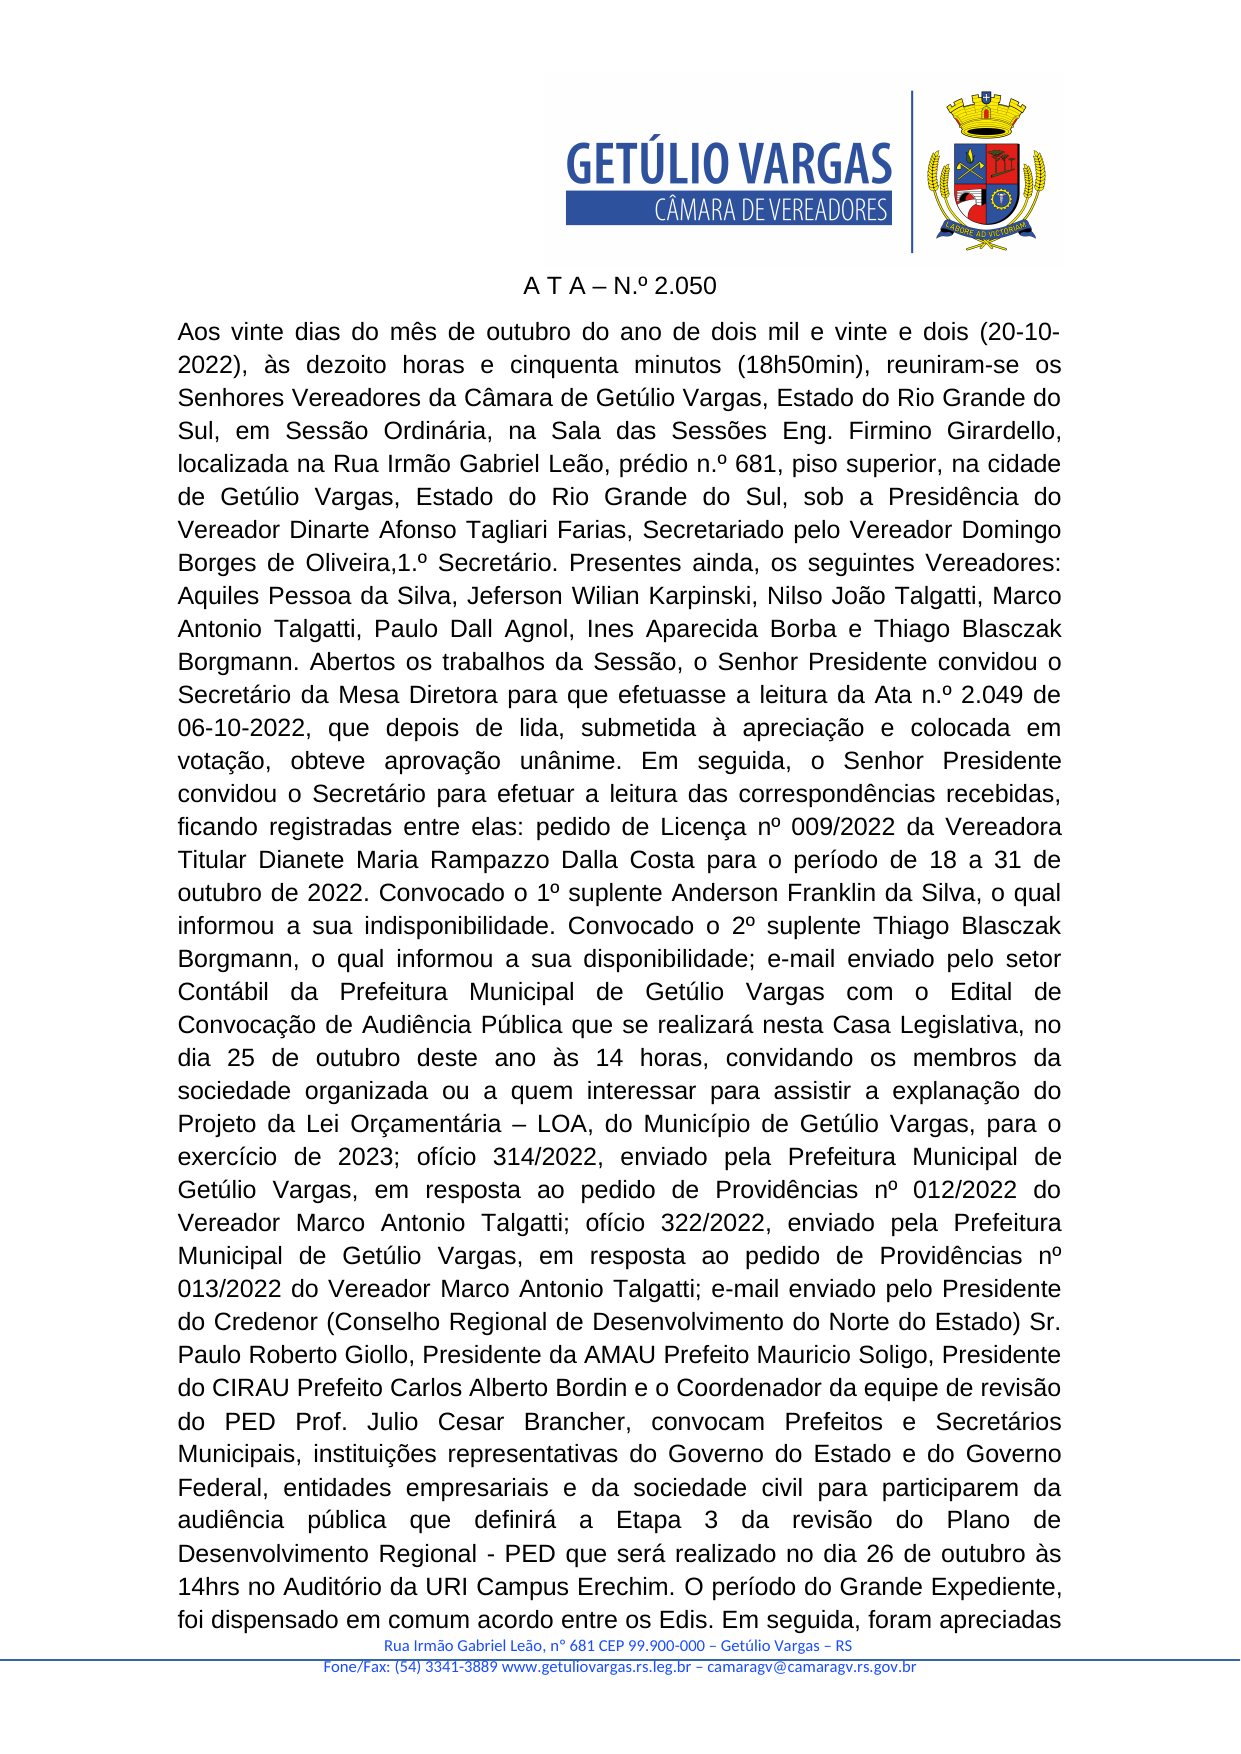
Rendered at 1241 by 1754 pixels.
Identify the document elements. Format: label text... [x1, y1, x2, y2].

text Aos vinte dias do mês de outubro do ano de dois mil e vinte e dois (20-10-2022), às dezoito horas e cinquenta minutos (18h50min), reuniram-se os Senhores Vereadores da Câmara de Getúlio Vargas, Estado do Rio Grande do Sul, em Sessão Ordinária, na Sala das Sessões Eng. Firmino Girardello, localizada na Rua Irmão Gabriel Leão, prédio n.º 681, piso superior, na cidade de Getúlio Vargas, Estado do Rio Grande do Sul, sob a Presidência do Vereador Dinarte Afonso Tagliari Farias, Secretariado pelo Vereador Domingo Borges de Oliveira,1.º Secretário. Presentes ainda, os seguintes Vereadores: Aquiles Pessoa da Silva, Jeferson Wilian Karpinski, Nilso João Talgatti, Marco Antonio Talgatti, Paulo Dall Agnol, Ines Aparecida Borba e Thiago Blasczak Borgmann. Abertos os trabalhos da Sessão, o Senhor Presidente convidou o Secretário da Mesa Diretora para que efetuasse a leitura da Ata n.º 2.049 de 06-10-2022, que depois de lida, submetida à apreciação e colocada em votação, obteve aprovação unânime. Em seguida, o Senhor Presidente convidou o Secretário para efetuar a leitura das correspondências recebidas, ficando registradas entre elas: pedido de Licença nº 009/2022 da Vereadora Titular Dianete Maria Rampazzo Dalla Costa para o período de 18 a 31 de outubro de 2022. Convocado o 1º suplente Anderson Franklin da Silva, o qual informou a sua indisponibilidade. Convocado o 2º suplente Thiago Blasczak Borgmann, o qual informou a sua disponibilidade; e-mail enviado pelo setor Contábil da Prefeitura Municipal de Getúlio Vargas com o Edital de Convocação de Audiência Pública que se realizará nesta Casa Legislativa, no dia 25 de outubro deste ano às 14 horas, convidando os membros da sociedade organizada ou a quem interessar para assistir a explanação do Projeto da Lei Orçamentária – LOA, do Município de Getúlio Vargas, para o exercício de 2023; ofício 314/2022, enviado pela Prefeitura Municipal de Getúlio Vargas, em resposta ao pedido de Providências nº 012/2022 do Vereador Marco Antonio Talgatti; ofício 322/2022, enviado pela Prefeitura Municipal de Getúlio Vargas, em resposta ao pedido de Providências nº 013/2022 do Vereador Marco Antonio Talgatti; e-mail enviado pelo Presidente do Credenor (Conselho Regional de Desenvolvimento do Norte do Estado) Sr. Paulo Roberto Giollo, Presidente da AMAU Prefeito Mauricio Soligo, Presidente do CIRAU Prefeito Carlos Alberto Bordin e o Coordenador da equipe de revisão do PED Prof. Julio Cesar Brancher, convocam Prefeitos e Secretários Municipais, instituições representativas do Governo do Estado e do Governo Federal, entidades empresariais e da sociedade civil para participarem da audiência pública que definirá a Etapa 3 da revisão do Plano de Desenvolvimento Regional - PED que será realizado no dia 26 de outubro às 14hrs no Auditório da URI Campus Erechim. O período do Grande Expediente, foi dispensado em comum acordo entre os Edis. Em seguida, foram apreciadas [177, 317, 1063, 1633]
text A T A – N.º 2.050 [177, 261, 1063, 300]
